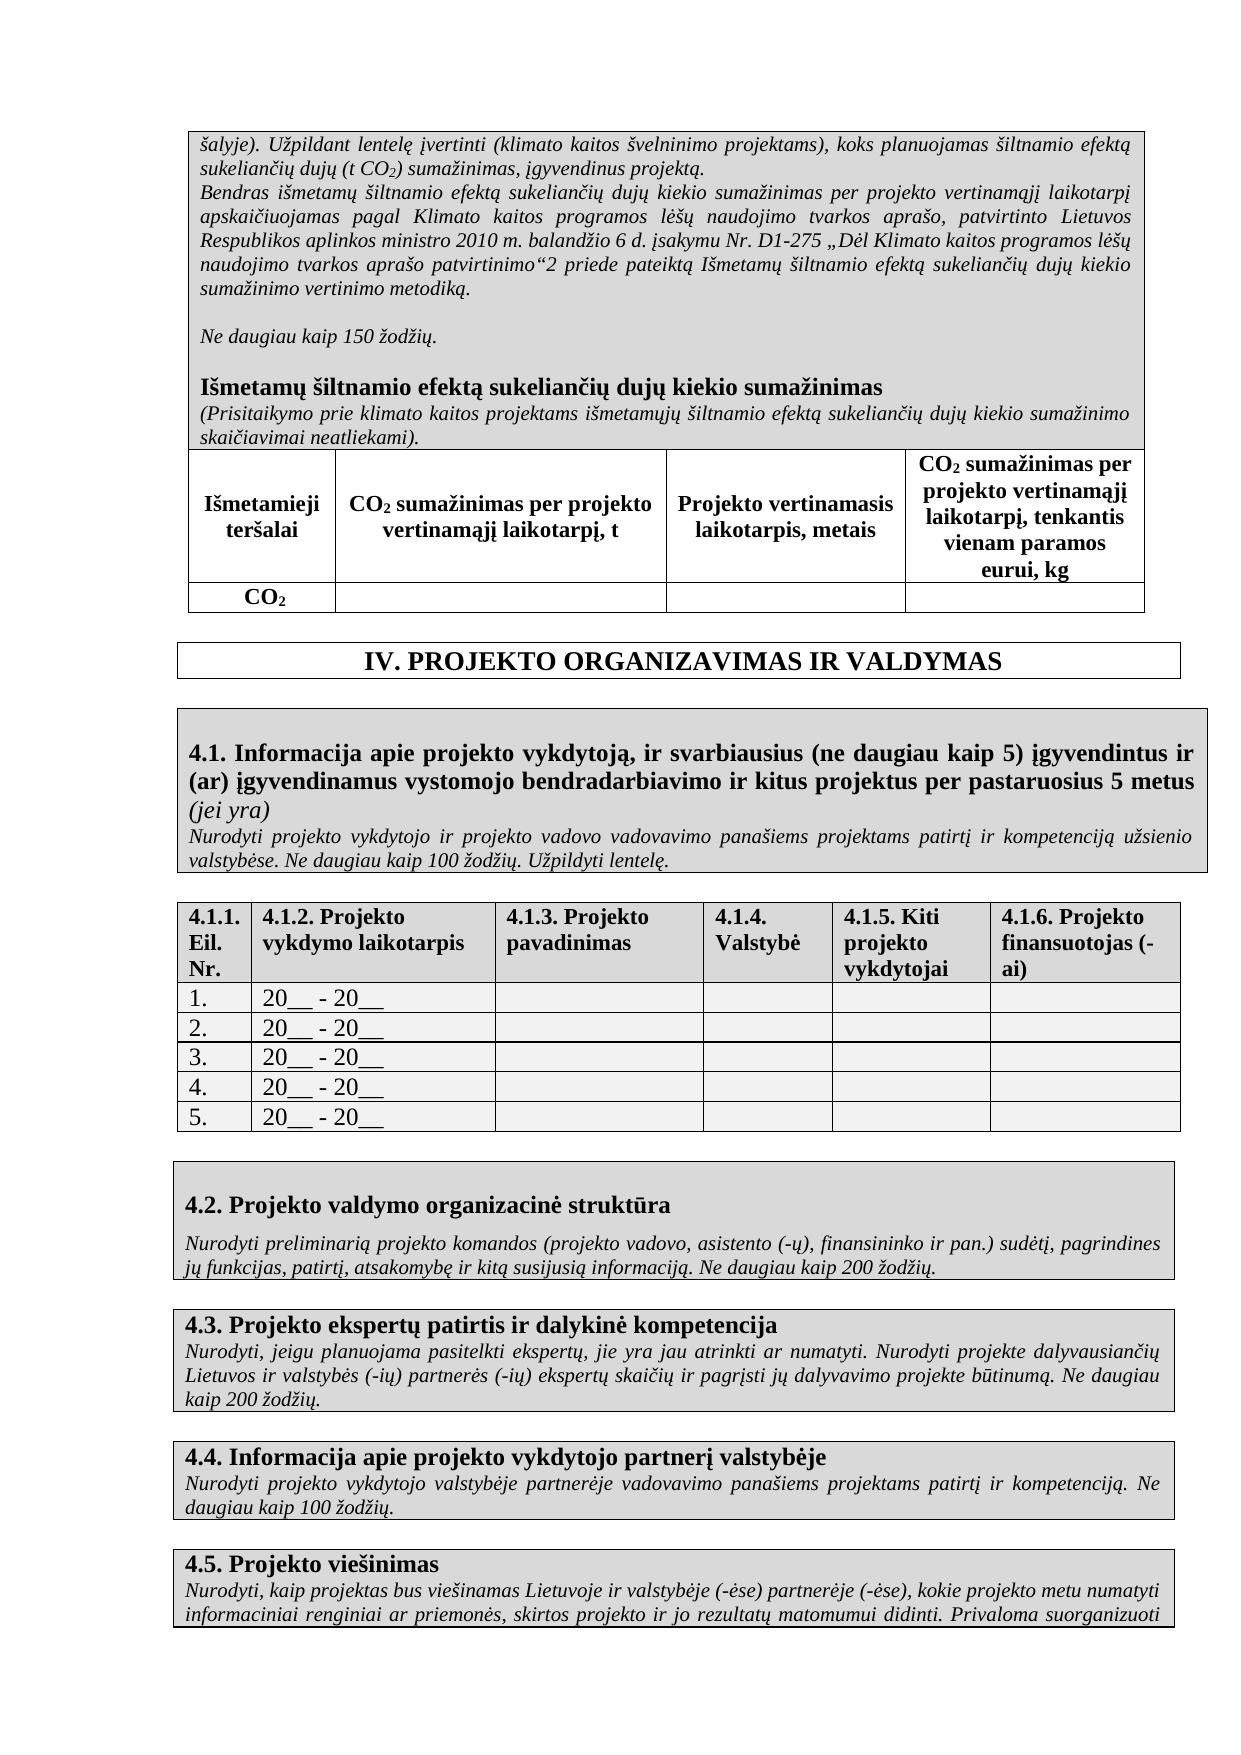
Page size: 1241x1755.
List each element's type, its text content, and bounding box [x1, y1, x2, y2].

table_header 4.1.1. Eil. Nr. [178, 903, 251, 982]
table_cell [704, 1043, 832, 1071]
table_cell [496, 1072, 703, 1101]
table_cell 4. [178, 1072, 251, 1101]
table_cell Projekto vertinamasis laikotarpis, metais [667, 450, 905, 582]
table_cell CO2 [189, 583, 335, 612]
table_cell [704, 1072, 832, 1101]
table_cell [991, 1013, 1180, 1041]
table_cell 3. [178, 1043, 251, 1071]
table_cell [833, 1043, 990, 1071]
table_cell [833, 1072, 990, 1101]
table_cell [906, 583, 1144, 612]
table_header 4.1.3. Projekto pavadinimas [496, 903, 703, 982]
table_cell [991, 1043, 1180, 1071]
table_header 4.4. Informacija apie projekto vykdytojo partnerį valstybėje Nurodyti projekto vykdytojo valstybėje partnerėje vadovavimo panašiems projektams patirtį ir kompetenciją. Ne daugiau kaip 100 žodžių. [174, 1442, 1174, 1519]
table_cell [336, 583, 666, 612]
table_header 4.1.6. Projekto finansuotojas (-ai) [991, 903, 1180, 982]
table_cell 2. [178, 1013, 251, 1041]
table_cell 20__ - 20__ [252, 1072, 495, 1101]
table_header šalyje). Užpildant lentelę įvertinti (klimato kaitos švelninimo projektams), koks planuojamas šiltnamio efektą sukeliančių dujų (t CO2) sumažinimas, įgyvendinus projektą. Bendras išmetamų šiltnamio efektą sukeliančių dujų kiekio sumažinimas per projekto vertinamąjį laikotarpį apskaičiuojamas pagal Klimato kaitos programos lėšų naudojimo tvarkos aprašo, patvirtinto Lietuvos Respublikos aplinkos ministro 2010 m. balandžio 6 d. įsakymu Nr. D1-275 „Dėl Klimato kaitos programos lėšų naudojimo tvarkos aprašo patvirtinimo“2 priede pateiktą Išmetamų šiltnamio efektą sukeliančių dujų kiekio sumažinimo vertinimo metodiką. Ne daugiau kaip 150 žodžių. Išmetamų šiltnamio efektą sukeliančių dujų kiekio sumažinimas (Prisitaikymo prie klimato kaitos projektams išmetamųjų šiltnamio efektą sukeliančių dujų kiekio sumažinimo skaičiavimai neatliekami). [189, 132, 1144, 449]
text IV. Projekto ORGANIZAVIMAS IR VALDYMAS [178, 643, 1180, 678]
table_cell [496, 1013, 703, 1041]
table_header 4.3. Projekto ekspertų patirtis ir dalykinė kompetencija Nurodyti, jeigu planuojama pasitelkti ekspertų, jie yra jau atrinkti ar numatyti. Nurodyti projekte dalyvausiančių Lietuvos ir valstybės (-ių) partnerės (-ių) ekspertų skaičių ir pagrįsti jų dalyvavimo projekte būtinumą. Ne daugiau kaip 200 žodžių. [174, 1310, 1174, 1411]
table_header 4.1.4. Valstybė [704, 903, 832, 982]
table_cell [833, 1102, 990, 1131]
table_cell CO2 sumažinimas per projekto vertinamąjį laikotarpį, tenkantis vienam paramos eurui, kg [906, 450, 1144, 582]
table_cell [991, 1102, 1180, 1131]
table_cell [496, 1043, 703, 1071]
table_cell [704, 983, 832, 1012]
table_cell [833, 1013, 990, 1041]
table_cell [496, 983, 703, 1012]
table_header 4.1.5. Kiti projekto vykdytojai [833, 903, 990, 982]
table_cell CO2 sumažinimas per projekto vertinamąjį laikotarpį, t [336, 450, 666, 582]
table_cell 20__ - 20__ [252, 1043, 495, 1071]
table_header 4.1. Informacija apie projekto vykdytoją, ir svarbiausius (ne daugiau kaip 5) įgyvendintus ir (ar) įgyvendinamus vystomojo bendradarbiavimo ir kitus projektus per pastaruosius 5 metus (jei yra) Nurodyti projekto vykdytojo ir projekto vadovo vadovavimo panašiems projektams patirtį ir kompetenciją užsienio valstybėse. Ne daugiau kaip 100 žodžių. Užpildyti lentelę. [178, 709, 1207, 872]
table_header 4.2. Projekto valdymo organizacinė struktūra Nurodyti preliminarią projekto komandos (projekto vadovo, asistento (-ų), finansininko ir pan.) sudėtį, pagrindines jų funkcijas, patirtį, atsakomybę ir kitą susijusią informaciją. Ne daugiau kaip 200 žodžių. [174, 1162, 1174, 1279]
table_header 4.5. Projekto viešinimas Nurodyti, kaip projektas bus viešinamas Lietuvoje ir valstybėje (-ėse) partnerėje (-ėse), kokie projekto metu numatyti informaciniai renginiai ar priemonės, skirtos projekto ir jo rezultatų matomumui didinti. Privaloma suorganizuoti [174, 1550, 1174, 1626]
table_cell Išmetamieji teršalai [189, 450, 335, 582]
table_cell [667, 583, 905, 612]
table_cell 5. [178, 1102, 251, 1131]
table_cell [833, 983, 990, 1012]
table_cell [704, 1102, 832, 1131]
table_cell 20__ - 20__ [252, 1013, 495, 1041]
table_cell [991, 983, 1180, 1012]
table_cell [704, 1013, 832, 1041]
table_cell 20__ - 20__ [252, 1102, 495, 1131]
table_cell [496, 1102, 703, 1131]
table_header 4.1.2. Projekto vykdymo laikotarpis [252, 903, 495, 982]
table_cell 1. [178, 983, 251, 1012]
table_cell 20__ - 20__ [252, 983, 495, 1012]
table_cell [991, 1072, 1180, 1101]
